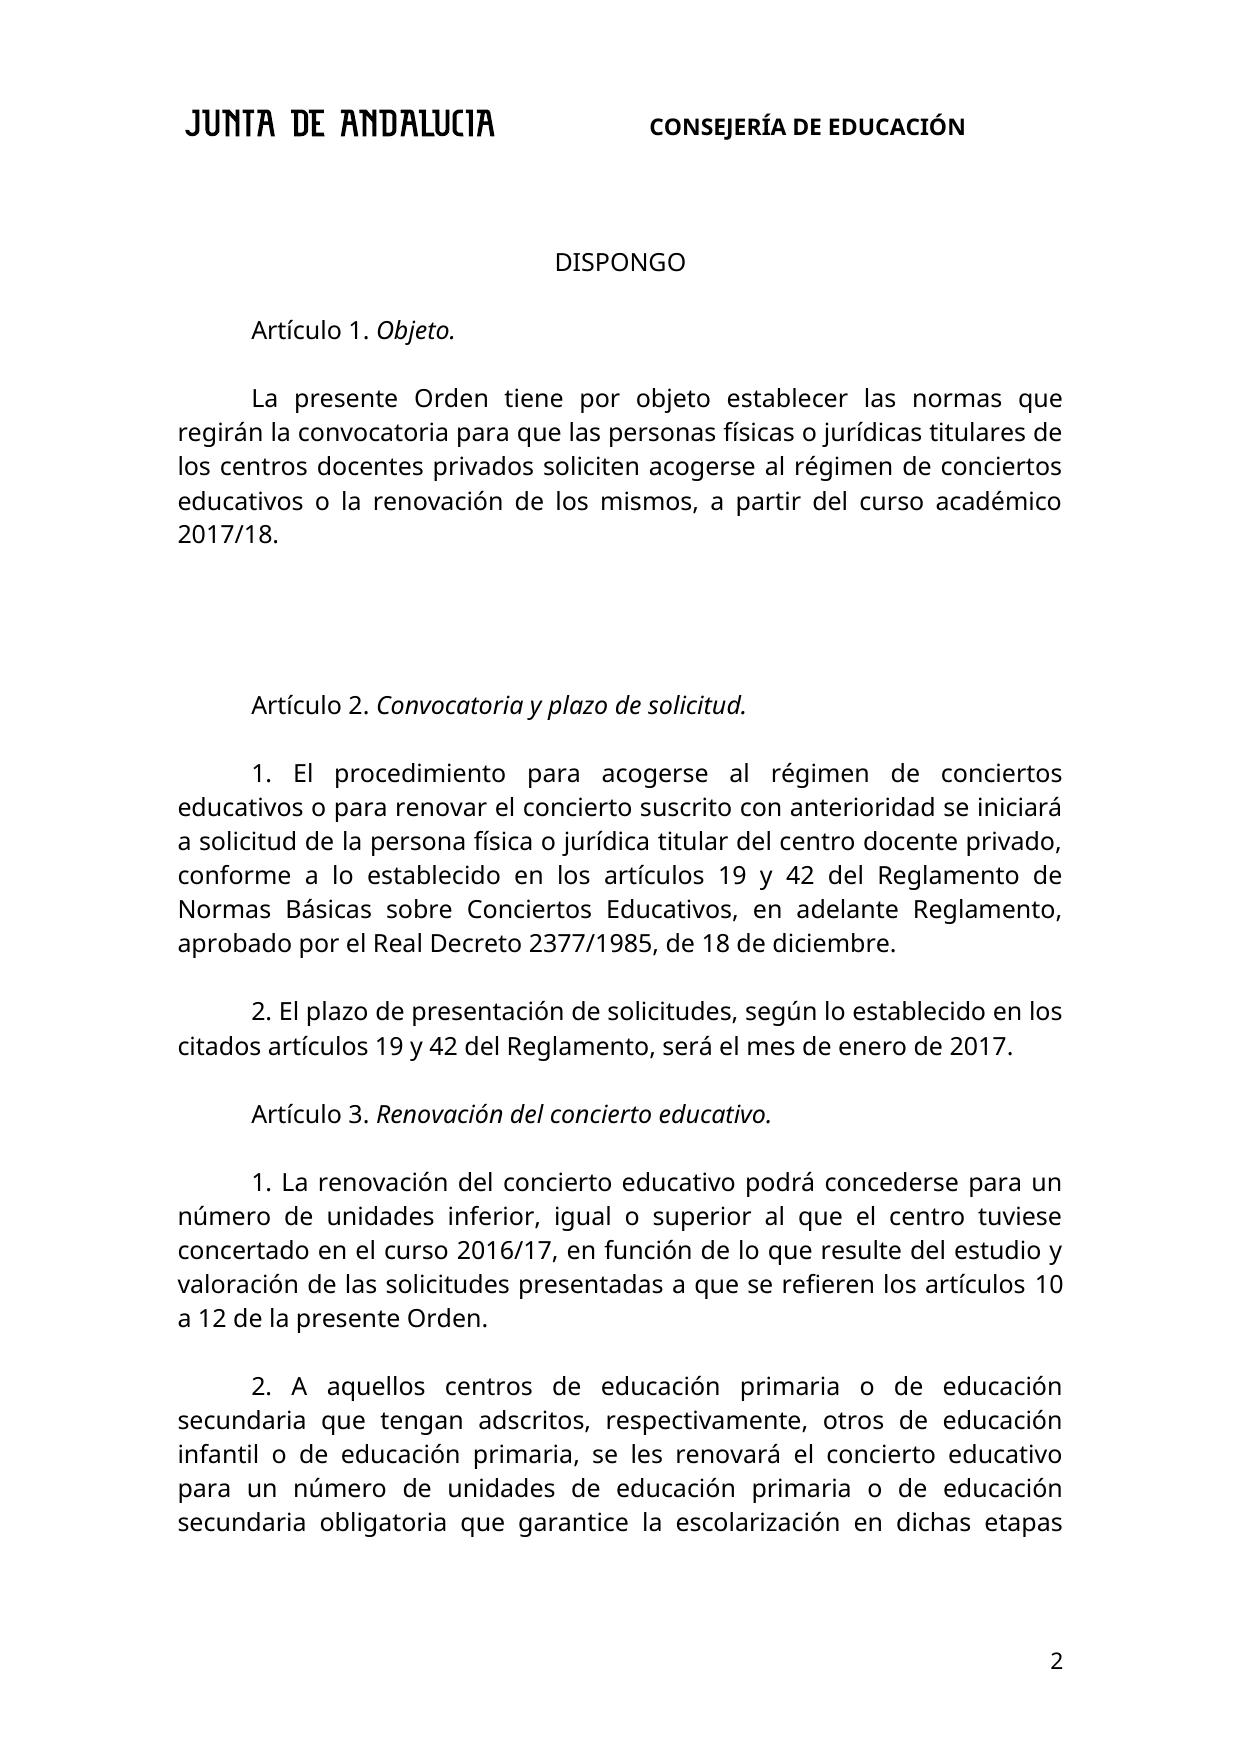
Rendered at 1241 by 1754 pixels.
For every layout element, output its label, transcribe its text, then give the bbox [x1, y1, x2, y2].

text La presente Orden tiene por objeto establecer las normas que regirán la convocatoria para que las personas físicas o jurídicas titulares de los centros docentes privados soliciten acogerse al régimen de conciertos educativos o la renovación de los mismos, a partir del curso académico 2017/18. [177, 381, 1063, 551]
text 1. La renovación del concierto educativo podrá concederse para un número de unidades inferior, igual o superior al que el centro tuviese concertado en el curso 2016/17, en función de lo que resulte del estudio y valoración de las solicitudes presentadas a que se refieren los artículos 10 a 12 de la presente Orden. [177, 1164, 1063, 1335]
text DISPONGO [177, 245, 1063, 279]
text Artículo 2. Convocatoria y plazo de solicitud. [177, 687, 1063, 722]
text Artículo 1. Objeto. [177, 313, 1063, 347]
text 2. El plazo de presentación de solicitudes, según lo establecido en los citados artículos 19 y 42 del Reglamento, será el mes de enero de 2017. [177, 994, 1063, 1062]
text Artículo 3. Renovación del concierto educativo. [177, 1096, 1063, 1130]
text 2. A aquellos centros de educación primaria o de educación secundaria que tengan adscritos, respectivamente, otros de educación infantil o de educación primaria, se les renovará el concierto educativo para un número de unidades de educación primaria o de educación secundaria obligatoria que garantice la escolarización en dichas etapas [177, 1369, 1063, 1539]
text 1. El procedimiento para acogerse al régimen de conciertos educativos o para renovar el concierto suscrito con anterioridad se iniciará a solicitud de la persona física o jurídica titular del centro docente privado, conforme a lo establecido en los artículos 19 y 42 del Reglamento de Normas Básicas sobre Conciertos Educativos, en adelante Reglamento, aprobado por el Real Decreto 2377/1985, de 18 de diciembre. [177, 756, 1063, 960]
